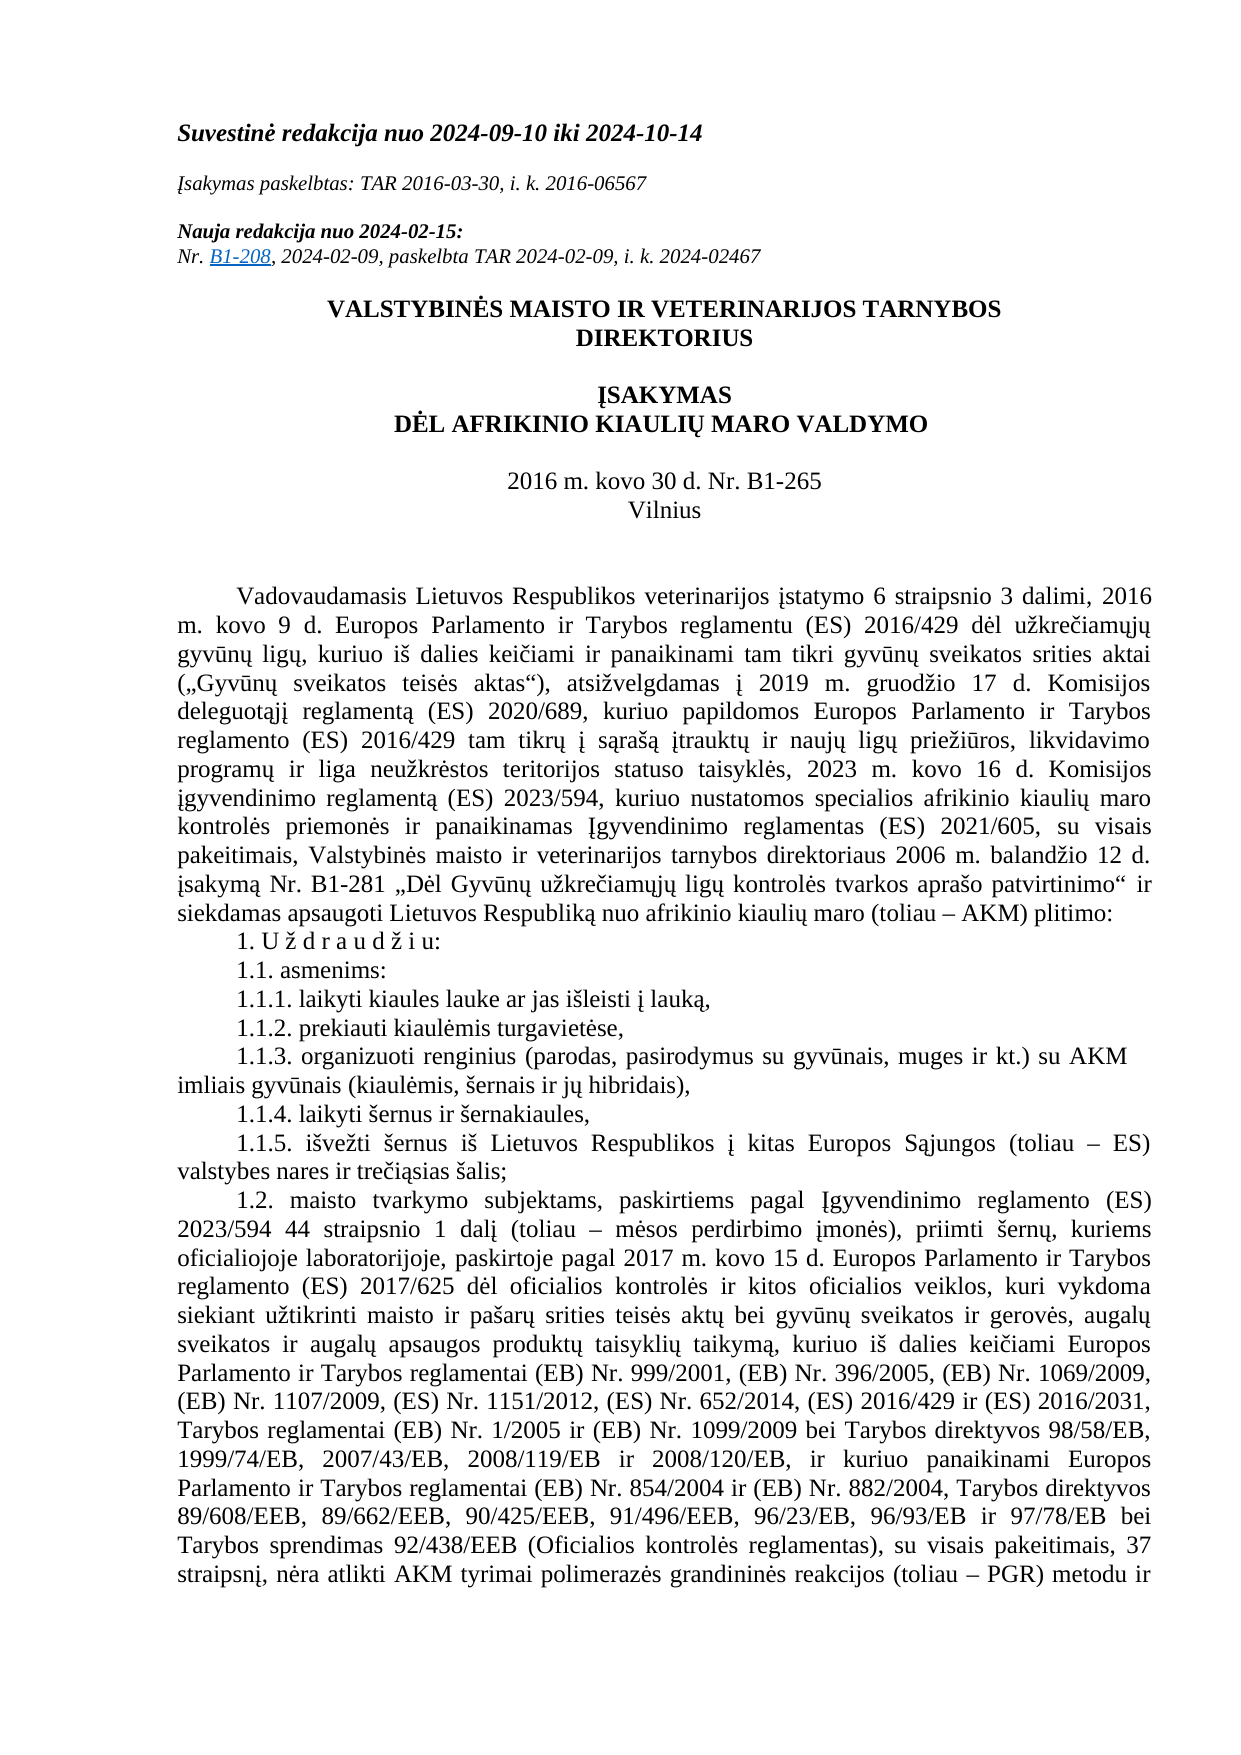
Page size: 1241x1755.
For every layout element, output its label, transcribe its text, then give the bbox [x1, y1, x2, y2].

text Vadovaudamasis Lietuvos Respublikos veterinarijos įstatymo 6 straipsnio 3 dalimi, 2016 m. kovo 9 d. Europos Parlamento ir Tarybos reglamentu (ES) 2016/429 dėl užkrečiamųjų gyvūnų ligų, kuriuo iš dalies keičiami ir panaikinami tam tikri gyvūnų sveikatos srities aktai („Gyvūnų sveikatos teisės aktas“), atsižvelgdamas į 2019 m. gruodžio 17 d. Komisijos deleguotąjį reglamentą (ES) 2020/689, kuriuo papildomos Europos Parlamento ir Tarybos reglamento (ES) 2016/429 tam tikrų į sąrašą įtrauktų ir naujų ligų priežiūros, likvidavimo programų ir liga neužkrėstos teritorijos statuso taisyklės, 2023 m. kovo 16 d. Komisijos įgyvendinimo reglamentą (ES) 2023/594, kuriuo nustatomos specialios afrikinio kiaulių maro kontrolės priemonės ir panaikinamas Įgyvendinimo reglamentas (ES) 2021/605, su visais pakeitimais, Valstybinės maisto ir veterinarijos tarnybos direktoriaus 2006 m. balandžio 12 d. įsakymą Nr. B1-281 „Dėl Gyvūnų užkrečiamųjų ligų kontrolės tvarkos aprašo patvirtinimo“ ir siekdamas apsaugoti Lietuvos Respubliką nuo afrikinio kiaulių maro (toliau – AKM) plitimo: [177, 581, 1152, 926]
text DĖL AFRIKINIO KIAULIŲ MARO VALDYMO [177, 409, 1152, 438]
text 1.1.2. prekiauti kiaulėmis turgavietėse, [177, 1013, 1128, 1041]
text 1.1. asmenims: [177, 955, 1128, 984]
text 1. U ž d r a u d ž i u: [177, 926, 1128, 955]
text VALSTYBINĖS MAISTO IR VETERINARIJOS TARNYBOS DIREKTORIUS [177, 294, 1152, 351]
text 1.1.1. laikyti kiaules lauke ar jas išleisti į lauką, [177, 984, 1128, 1013]
text 1.1.4. laikyti šernus ir šernakiaules, [177, 1099, 1152, 1128]
text Nauja redakcija nuo 2024-02-15: [177, 219, 1152, 243]
text 1.1.3. organizuoti renginius (parodas, pasirodymus su gyvūnais, muges ir kt.) su AKM imliais gyvūnais (kiaulėmis, šernais ir jų hibridais), [177, 1041, 1128, 1099]
text ĮSAKYMAS [177, 380, 1152, 409]
text 1.2. maisto tvarkymo subjektams, paskirtiems pagal Įgyvendinimo reglamento (ES) 2023/594 44 straipsnio 1 dalį (toliau – mėsos perdirbimo įmonės), priimti šernų, kuriems oficialiojoje laboratorijoje, paskirtoje pagal 2017 m. kovo 15 d. Europos Parlamento ir Tarybos reglamento (ES) 2017/625 dėl oficialios kontrolės ir kitos oficialios veiklos, kuri vykdoma siekiant užtikrinti maisto ir pašarų srities teisės aktų bei gyvūnų sveikatos ir gerovės, augalų sveikatos ir augalų apsaugos produktų taisyklių taikymą, kuriuo iš dalies keičiami Europos Parlamento ir Tarybos reglamentai (EB) Nr. 999/2001, (EB) Nr. 396/2005, (EB) Nr. 1069/2009, (EB) Nr. 1107/2009, (ES) Nr. 1151/2012, (ES) Nr. 652/2014, (ES) 2016/429 ir (ES) 2016/2031, Tarybos reglamentai (EB) Nr. 1/2005 ir (EB) Nr. 1099/2009 bei Tarybos direktyvos 98/58/EB, 1999/74/EB, 2007/43/EB, 2008/119/EB ir 2008/120/EB, ir kuriuo panaikinami Europos Parlamento ir Tarybos reglamentai (EB) Nr. 854/2004 ir (EB) Nr. 882/2004, Tarybos direktyvos 89/608/EEB, 89/662/EEB, 90/425/EEB, 91/496/EEB, 96/23/EB, 96/93/EB ir 97/78/EB bei Tarybos sprendimas 92/438/EEB (Oficialios kontrolės reglamentas), su visais pakeitimais, 37 straipsnį, nėra atlikti AKM tyrimai polimerazės grandininės reakcijos (toliau – PGR) metodu ir [177, 1185, 1152, 1588]
text 1.1.5. išvežti šernus iš Lietuvos Respublikos į kitas Europos Sąjungos (toliau – ES) valstybes nares ir trečiąsias šalis; [177, 1128, 1152, 1185]
text Įsakymas paskelbtas: TAR 2016-03-30, i. k. 2016-06567 [177, 171, 1152, 195]
text 2016 m. kovo 30 d. Nr. B1-265 [177, 466, 1152, 495]
text Vilnius [177, 495, 1152, 524]
text Nr. B1-208, 2024-02-09, paskelbta TAR 2024-02-09, i. k. 2024-02467 [177, 243, 1152, 268]
text Suvestinė redakcija nuo 2024-09-10 iki 2024-10-14 [177, 118, 1152, 147]
